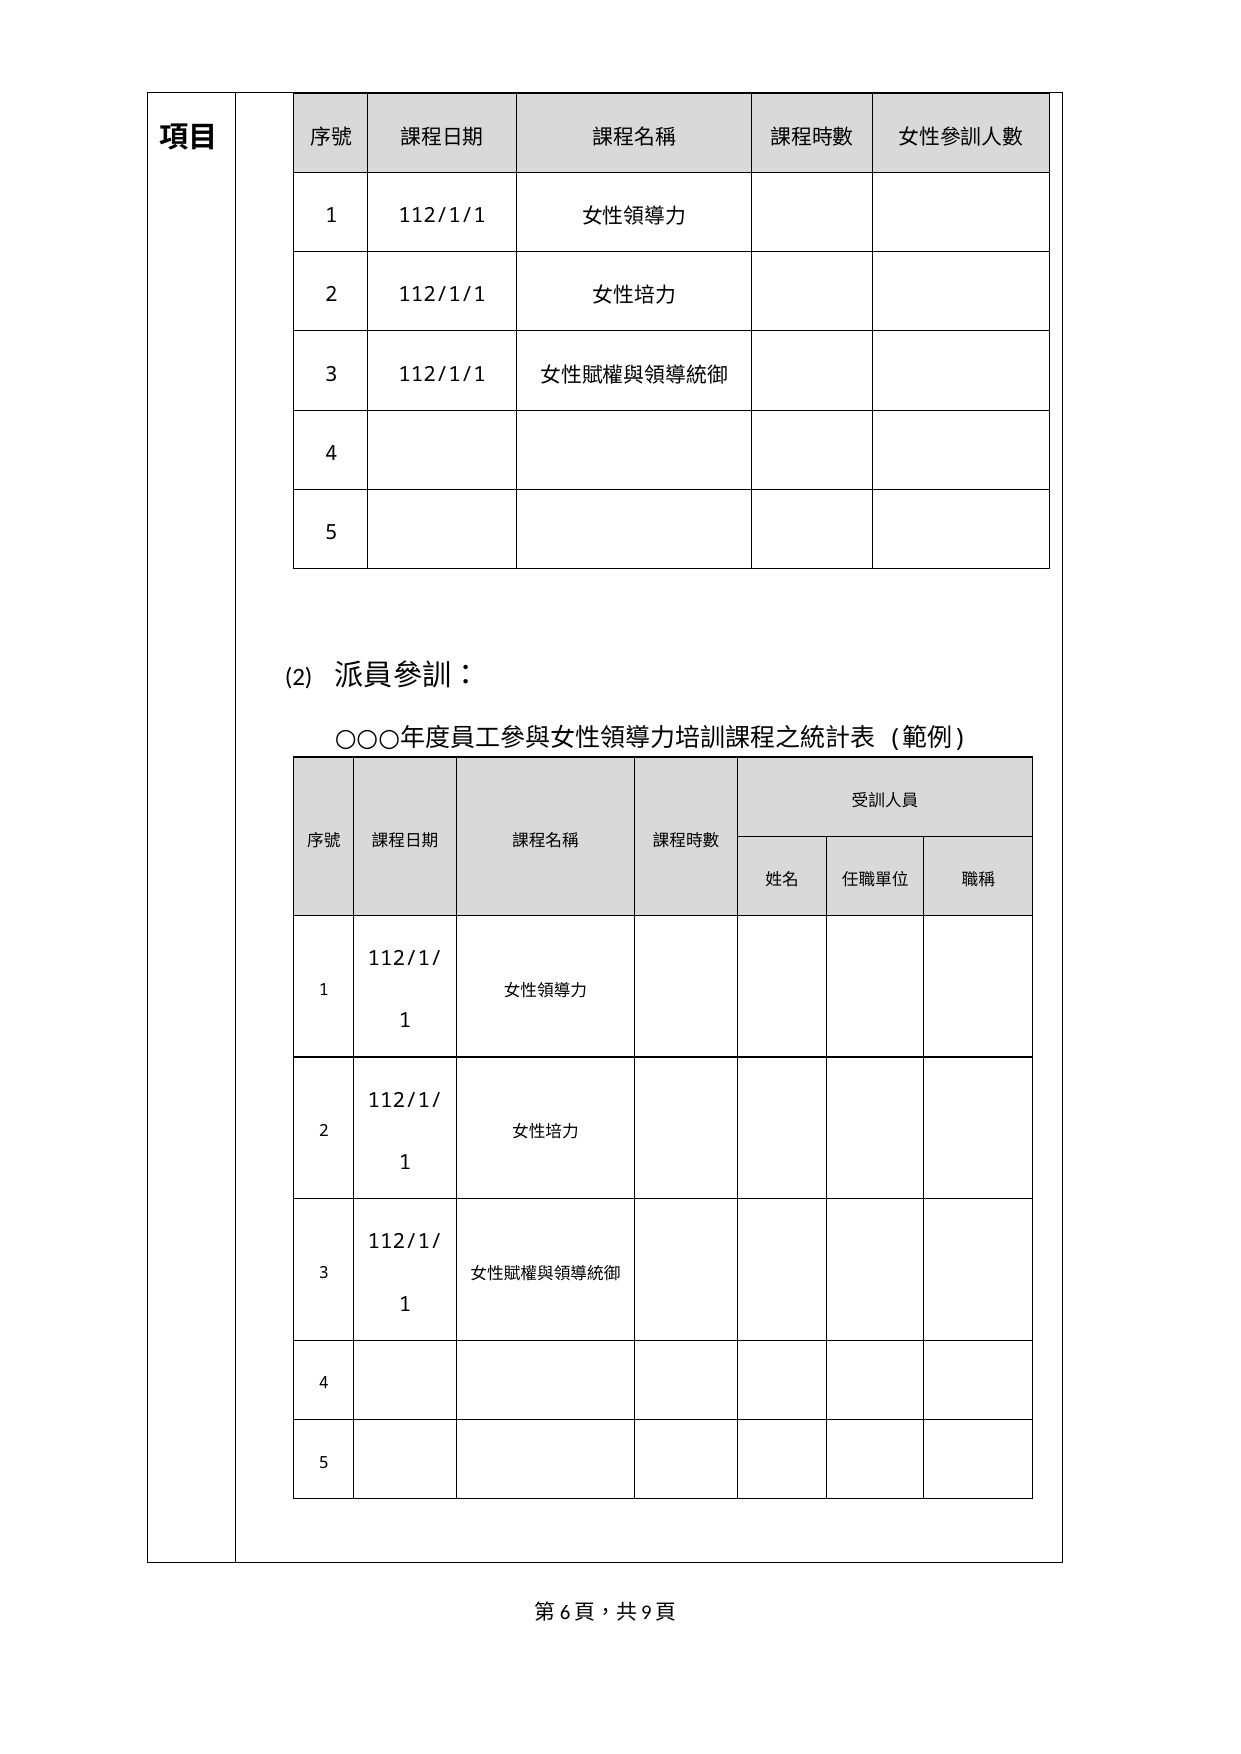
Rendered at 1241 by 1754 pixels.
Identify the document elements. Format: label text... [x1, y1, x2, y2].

table_cell [752, 252, 872, 330]
table_cell [738, 1420, 826, 1498]
table_cell [827, 1420, 923, 1498]
table_cell 1 [294, 173, 367, 251]
table_header 課程日期 [368, 94, 516, 172]
table_cell 女性培力 [457, 1058, 634, 1198]
table_cell [873, 252, 1049, 330]
table_cell 4 [294, 411, 367, 489]
table_cell 3 [294, 331, 367, 409]
table_cell [354, 1341, 456, 1419]
table_cell 112/1/1 [354, 916, 456, 1056]
table_cell [924, 1420, 1032, 1498]
table_cell 5 [294, 490, 367, 568]
table_cell [752, 173, 872, 251]
table_cell 姓名 [738, 837, 826, 915]
table_cell [457, 1341, 634, 1419]
table_cell [635, 1341, 737, 1419]
table_cell 3 [294, 1199, 353, 1340]
table_cell 女性領導力 [517, 173, 751, 251]
table_cell 5 [294, 1420, 353, 1498]
table_cell [457, 1420, 634, 1498]
table_cell 任職單位 [827, 837, 923, 915]
table_cell [924, 916, 1032, 1056]
table_cell [517, 490, 751, 568]
table_cell 112/1/1 [368, 331, 516, 409]
table_cell [635, 916, 737, 1056]
table_cell [738, 916, 826, 1056]
table_cell [752, 331, 872, 409]
table_header 課程名稱 [457, 758, 634, 915]
table_cell 112/1/1 [368, 252, 516, 330]
table_cell [827, 1058, 923, 1198]
table_cell 112/1/1 [368, 173, 516, 251]
table_cell [752, 490, 872, 568]
table_cell 4 [294, 1341, 353, 1419]
table_header 序號 [294, 94, 367, 172]
table_cell 項目 [148, 93, 235, 1562]
table_cell [752, 411, 872, 489]
table_cell [924, 1199, 1032, 1340]
table_cell [635, 1058, 737, 1198]
table_cell [635, 1420, 737, 1498]
table_cell [368, 490, 516, 568]
table_cell [924, 1058, 1032, 1198]
table_cell [738, 1199, 826, 1340]
table_header 課程時數 [752, 94, 872, 172]
table_header 課程名稱 [517, 94, 751, 172]
table_header 課程時數 [635, 758, 737, 915]
table_cell [873, 173, 1049, 251]
table_cell 女性賦權與領導統御 [457, 1199, 634, 1340]
table_cell [873, 411, 1049, 489]
table_cell [354, 1420, 456, 1498]
table_cell [368, 411, 516, 489]
table_cell [827, 1199, 923, 1340]
table_cell 112/1/1 [354, 1199, 456, 1340]
table_cell [738, 1058, 826, 1198]
table_cell 112/1/1 [354, 1058, 456, 1198]
table_cell [873, 490, 1049, 568]
table_cell [827, 916, 923, 1056]
table_cell 自行辦訓： ○○○年度職場女性領導力培訓課程之統計表 (範例) 派員參訓： ○○○年度員工參與女性領導力培訓課程之統計表 (範例) [236, 93, 1062, 1562]
table_cell 2 [294, 252, 367, 330]
table_cell [827, 1341, 923, 1419]
table_cell 職稱 [924, 837, 1032, 915]
table_cell 1 [294, 916, 353, 1056]
table_cell [738, 1341, 826, 1419]
table_header 女性參訓人數 [873, 94, 1049, 172]
table_header 課程日期 [354, 758, 456, 915]
table_cell [873, 331, 1049, 409]
table_cell 女性賦權與領導統御 [517, 331, 751, 409]
table_cell [517, 411, 751, 489]
table_header 受訓人員 [738, 758, 1032, 836]
table_cell 2 [294, 1058, 353, 1198]
table_cell 女性培力 [517, 252, 751, 330]
table_cell 女性領導力 [457, 916, 634, 1056]
table_cell [924, 1341, 1032, 1419]
table_header 序號 [294, 758, 353, 915]
table_cell [635, 1199, 737, 1340]
